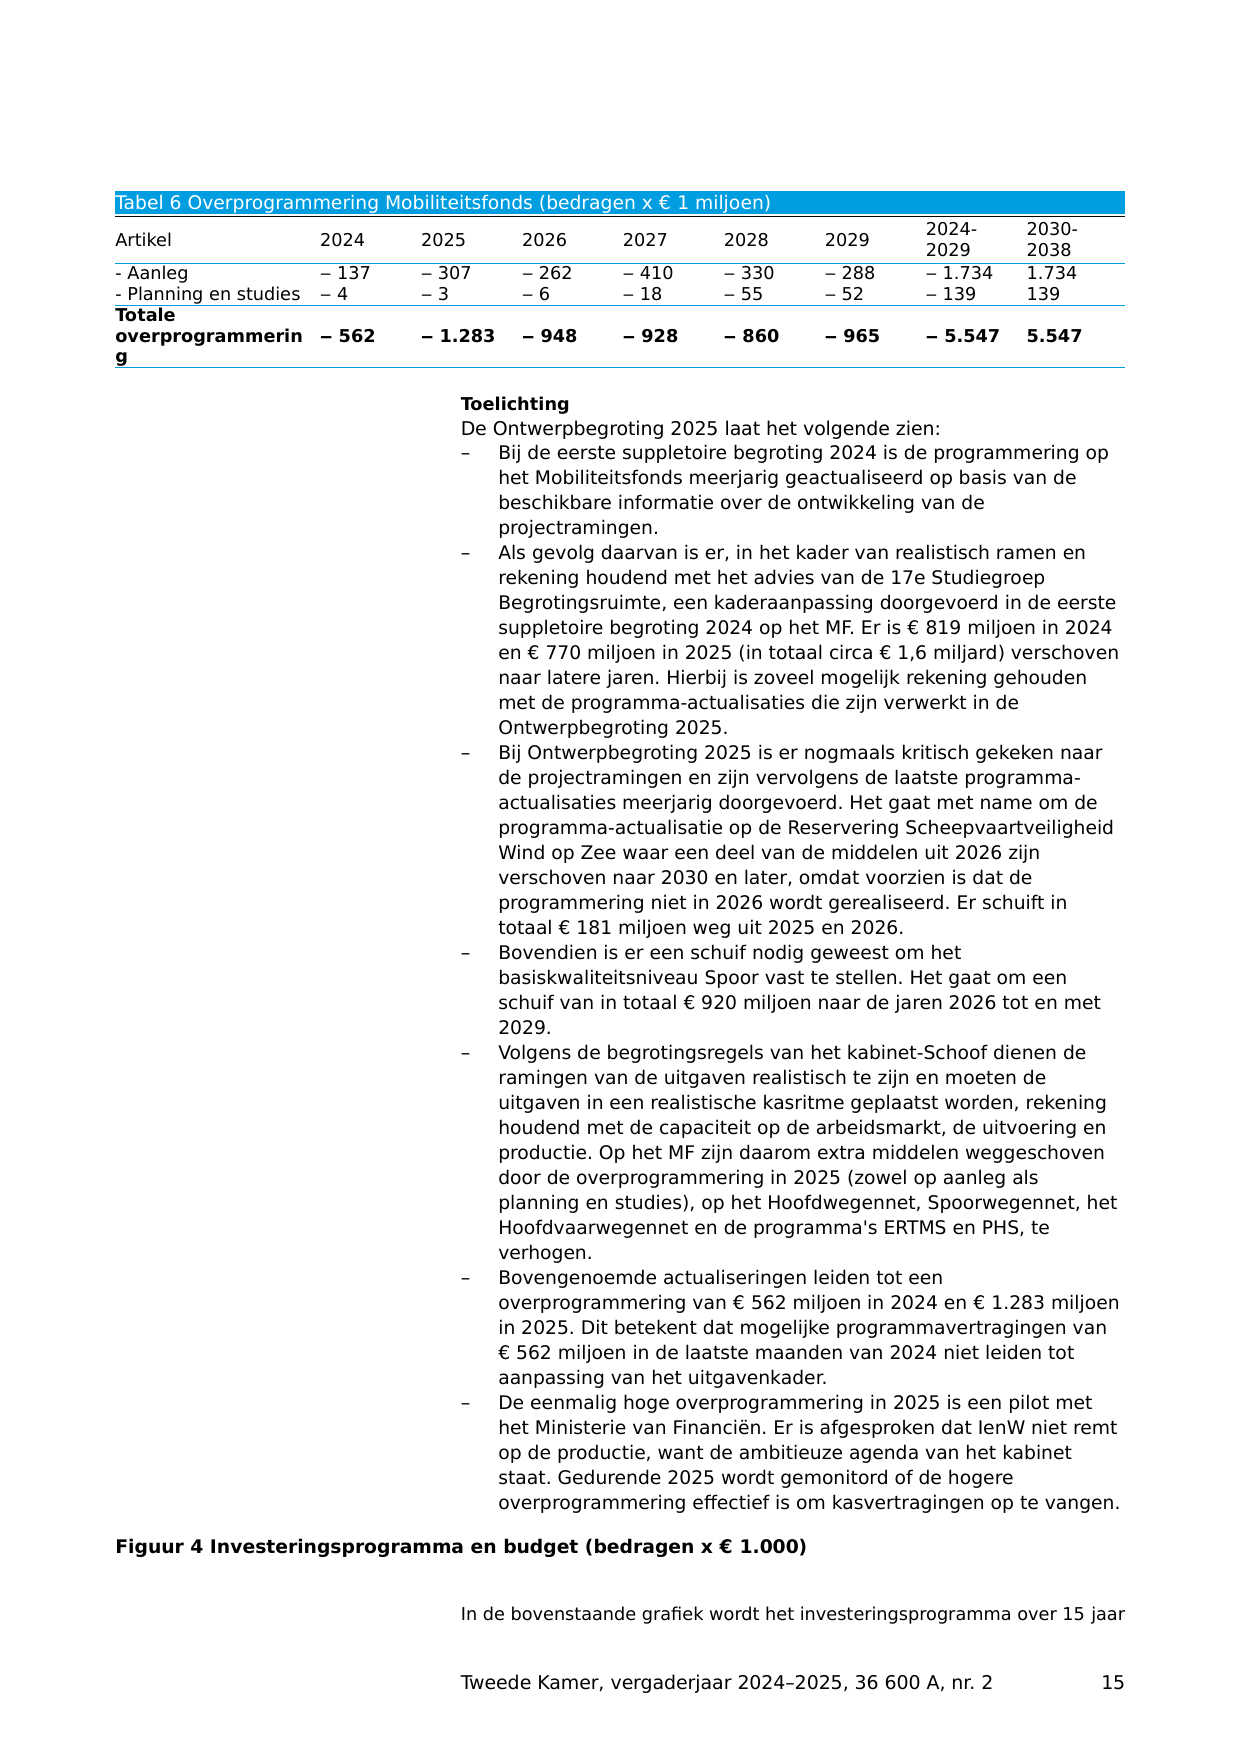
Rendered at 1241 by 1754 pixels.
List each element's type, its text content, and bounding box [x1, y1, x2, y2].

list Bij de eerste suppletoire begroting 2024 is de programmering op het Mobiliteitsfonds meerjarig geactualiseerd op basis van de beschikbare informatie over de ontwikkeling van de projectramingen. [461, 439, 1125, 539]
list Bij Ontwerpbegroting 2025 is er nogmaals kritisch gekeken naar de projectramingen en zijn vervolgens de laatste programma-actualisaties meerjarig doorgevoerd. Het gaat met name om de programma-actualisatie op de Reservering Scheepvaartveiligheid Wind op Zee waar een deel van de middelen uit 2026 zijn verschoven naar 2030 en later, omdat voorzien is dat de programmering niet in 2026 wordt gerealiseerd. Er schuift in totaal € 181 miljoen weg uit 2025 en 2026. [461, 739, 1125, 939]
table_cell 2030-2038 [1024, 217, 1125, 263]
list De eenmalig hoge overprogrammering in 2025 is een pilot met het Ministerie van Financiën. Er is afgesproken dat IenW niet remt op de productie, want de ambitieuze agenda van het kabinet staat. Gedurende 2025 wordt gemonitord of de hogere overprogrammering effectief is om kasvertragingen op te vangen. [461, 1389, 1125, 1514]
list Bovengenoemde actualiseringen leiden tot een overprogrammering van € 562 miljoen in 2024 en € 1.283 miljoen in 2025. Dit betekent dat mogelijke programmavertragingen van € 562 miljoen in de laatste maanden van 2024 niet leiden tot aanpassing van het uitgavenkader. [461, 1264, 1125, 1389]
table_cell ‒ 1.734 [923, 264, 1023, 284]
table_cell Totale overprogrammering [115, 306, 317, 367]
text In de bovenstaande grafiek wordt het investeringsprogramma over 15 jaar [461, 1602, 1125, 1625]
table_cell 139 [1024, 284, 1125, 304]
table_cell 2025 [418, 217, 519, 263]
table_cell - Aanleg [115, 264, 317, 284]
table_cell ‒ 139 [923, 284, 1023, 304]
table_cell ‒ 6 [519, 284, 620, 304]
table_cell 5.547 [1024, 306, 1125, 367]
table_cell ‒ 3 [418, 284, 519, 304]
list Bovendien is er een schuif nodig geweest om het basiskwaliteitsniveau Spoor vast te stellen. Het gaat om een schuif van in totaal € 920 miljoen naar de jaren 2026 tot en met 2029. [461, 939, 1125, 1039]
table_cell ‒ 860 [721, 306, 822, 367]
table_cell ‒ 965 [822, 306, 923, 367]
table_cell ‒ 137 [317, 264, 418, 284]
table_cell ‒ 1.283 [418, 306, 519, 367]
text De Ontwerpbegroting 2025 laat het volgende zien: [461, 417, 1125, 439]
title Figuur 4 Investeringsprogramma en budget (bedragen x € 1.000) [115, 1536, 1125, 1558]
table_cell - Planning en studies [115, 284, 317, 304]
list Volgens de begrotingsregels van het kabinet-Schoof dienen de ramingen van de uitgaven realistisch te zijn en moeten de uitgaven in een realistische kasritme geplaatst worden, rekening houdend met de capaciteit op de arbeidsmarkt, de uitvoering en productie. Op het MF zijn daarom extra middelen weggeschoven door de overprogrammering in 2025 (zowel op aanleg als planning en studies), op het Hoofdwegennet, Spoorwegennet, het Hoofdvaarwegennet en de programma's ERTMS en PHS, te verhogen. [461, 1039, 1125, 1264]
table_cell ‒ 18 [620, 284, 721, 304]
table_cell ‒ 562 [317, 306, 418, 367]
table_cell ‒ 262 [519, 264, 620, 284]
table_cell 2024-2029 [923, 217, 1023, 263]
table_cell 2027 [620, 217, 721, 263]
table_cell ‒ 55 [721, 284, 822, 304]
table_cell ‒ 330 [721, 264, 822, 284]
table_cell ‒ 928 [620, 306, 721, 367]
table_cell ‒ 5.547 [923, 306, 1023, 367]
table_cell ‒ 948 [519, 306, 620, 367]
table_cell 2029 [822, 217, 923, 263]
table_cell 2026 [519, 217, 620, 263]
text Toelichting [461, 392, 1125, 415]
list Als gevolg daarvan is er, in het kader van realistisch ramen en rekening houdend met het advies van de 17e Studiegroep Begrotingsruimte, een kaderaanpassing doorgevoerd in de eerste suppletoire begroting 2024 op het MF. Er is € 819 miljoen in 2024 en € 770 miljoen in 2025 (in totaal circa € 1,6 miljard) verschoven naar latere jaren. Hierbij is zoveel mogelijk rekening gehouden met de programma-actualisaties die zijn verwerkt in de Ontwerpbegroting 2025. [461, 539, 1125, 739]
table_cell 2028 [721, 217, 822, 263]
table_cell ‒ 288 [822, 264, 923, 284]
table_cell ‒ 52 [822, 284, 923, 304]
table_cell 1.734 [1024, 264, 1125, 284]
table_cell ‒ 410 [620, 264, 721, 284]
table_cell ‒ 4 [317, 284, 418, 304]
table_cell 2024 [317, 217, 418, 263]
table_cell Artikel [115, 217, 317, 263]
table_cell ‒ 307 [418, 264, 519, 284]
